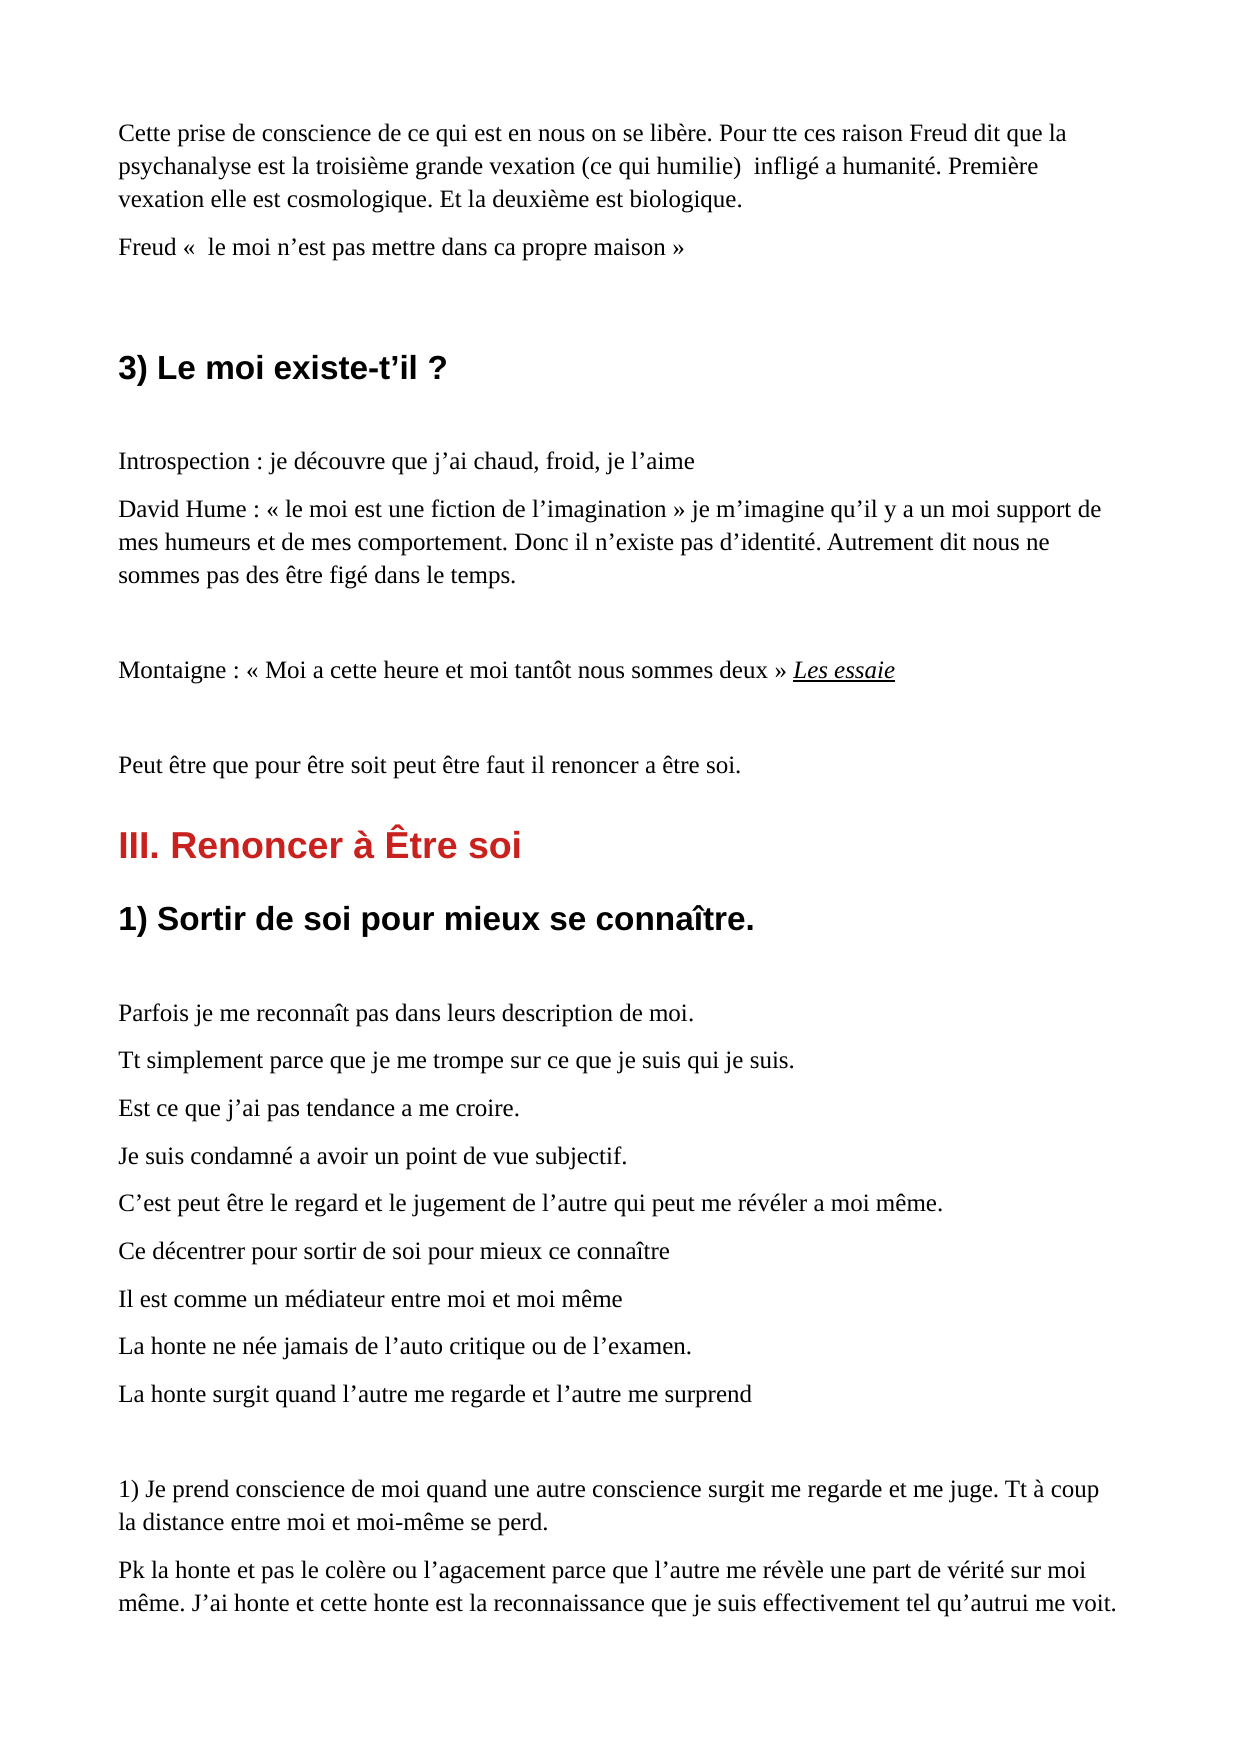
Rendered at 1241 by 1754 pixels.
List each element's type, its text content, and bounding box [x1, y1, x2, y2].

text Je suis condamné a avoir un point de vue subjectif. [118, 1141, 1122, 1169]
text La honte ne née jamais de l’auto critique ou de l’examen. [118, 1331, 1122, 1360]
text Pk la honte et pas le colère ou l’agacement parce que l’autre me révèle une part de vérité sur moi même. J’ai honte et cette honte est la reconnaissance que je suis effectivement tel qu’autrui me voit. [118, 1555, 1122, 1616]
text Introspection : je découvre que j’ai chaud, froid, je l’aime [118, 446, 1122, 475]
text Parfois je me reconnaît pas dans leurs description de moi. [118, 998, 1122, 1027]
text Freud « le moi n’est pas mettre dans ca propre maison » [118, 232, 1122, 261]
text C’est peut être le regard et le jugement de l’autre qui peut me révéler a moi même. [118, 1188, 1122, 1217]
text David Hume : « le moi est une fiction de l’imagination » je m’imagine qu’il y a un moi support de mes humeurs et de mes comportement. Donc il n’existe pas d’identité. Autrement dit nous ne sommes pas des être figé dans le temps. [118, 494, 1122, 589]
text Ce décentrer pour sortir de soi pour mieux ce connaître [118, 1236, 1122, 1265]
text Tt simplement parce que je me trompe sur ce que je suis qui je suis. [118, 1046, 1122, 1074]
text La honte surgit quand l’autre me regarde et l’autre me surprend [118, 1379, 1122, 1408]
text Cette prise de conscience de ce qui est en nous on se libère. Pour tte ces raison Freud dit que la psychanalyse est la troisième grande vexation (ce qui humilie) infligé a humanité. Première vexation elle est cosmologique. Et la deuxième est biologique. [118, 118, 1122, 213]
text Peut être que pour être soit peut être faut il renoncer a être soi. [118, 750, 1122, 779]
subtitle 1) Sortir de soi pour mieux se connaître. [118, 899, 1122, 938]
subtitle III. Renoncer à Être soi [118, 823, 1122, 866]
text Est ce que j’ai pas tendance a me croire. [118, 1093, 1122, 1122]
text 1) Je prend conscience de moi quand une autre conscience surgit me regarde et me juge. Tt à coup la distance entre moi et moi-même se perd. [118, 1474, 1122, 1536]
subtitle 3) Le moi existe-t’il ? [118, 348, 1122, 386]
text Il est comme un médiateur entre moi et moi même [118, 1284, 1122, 1312]
text Montaigne : « Moi a cette heure et moi tantôt nous sommes deux » Les essaie [118, 655, 1122, 684]
